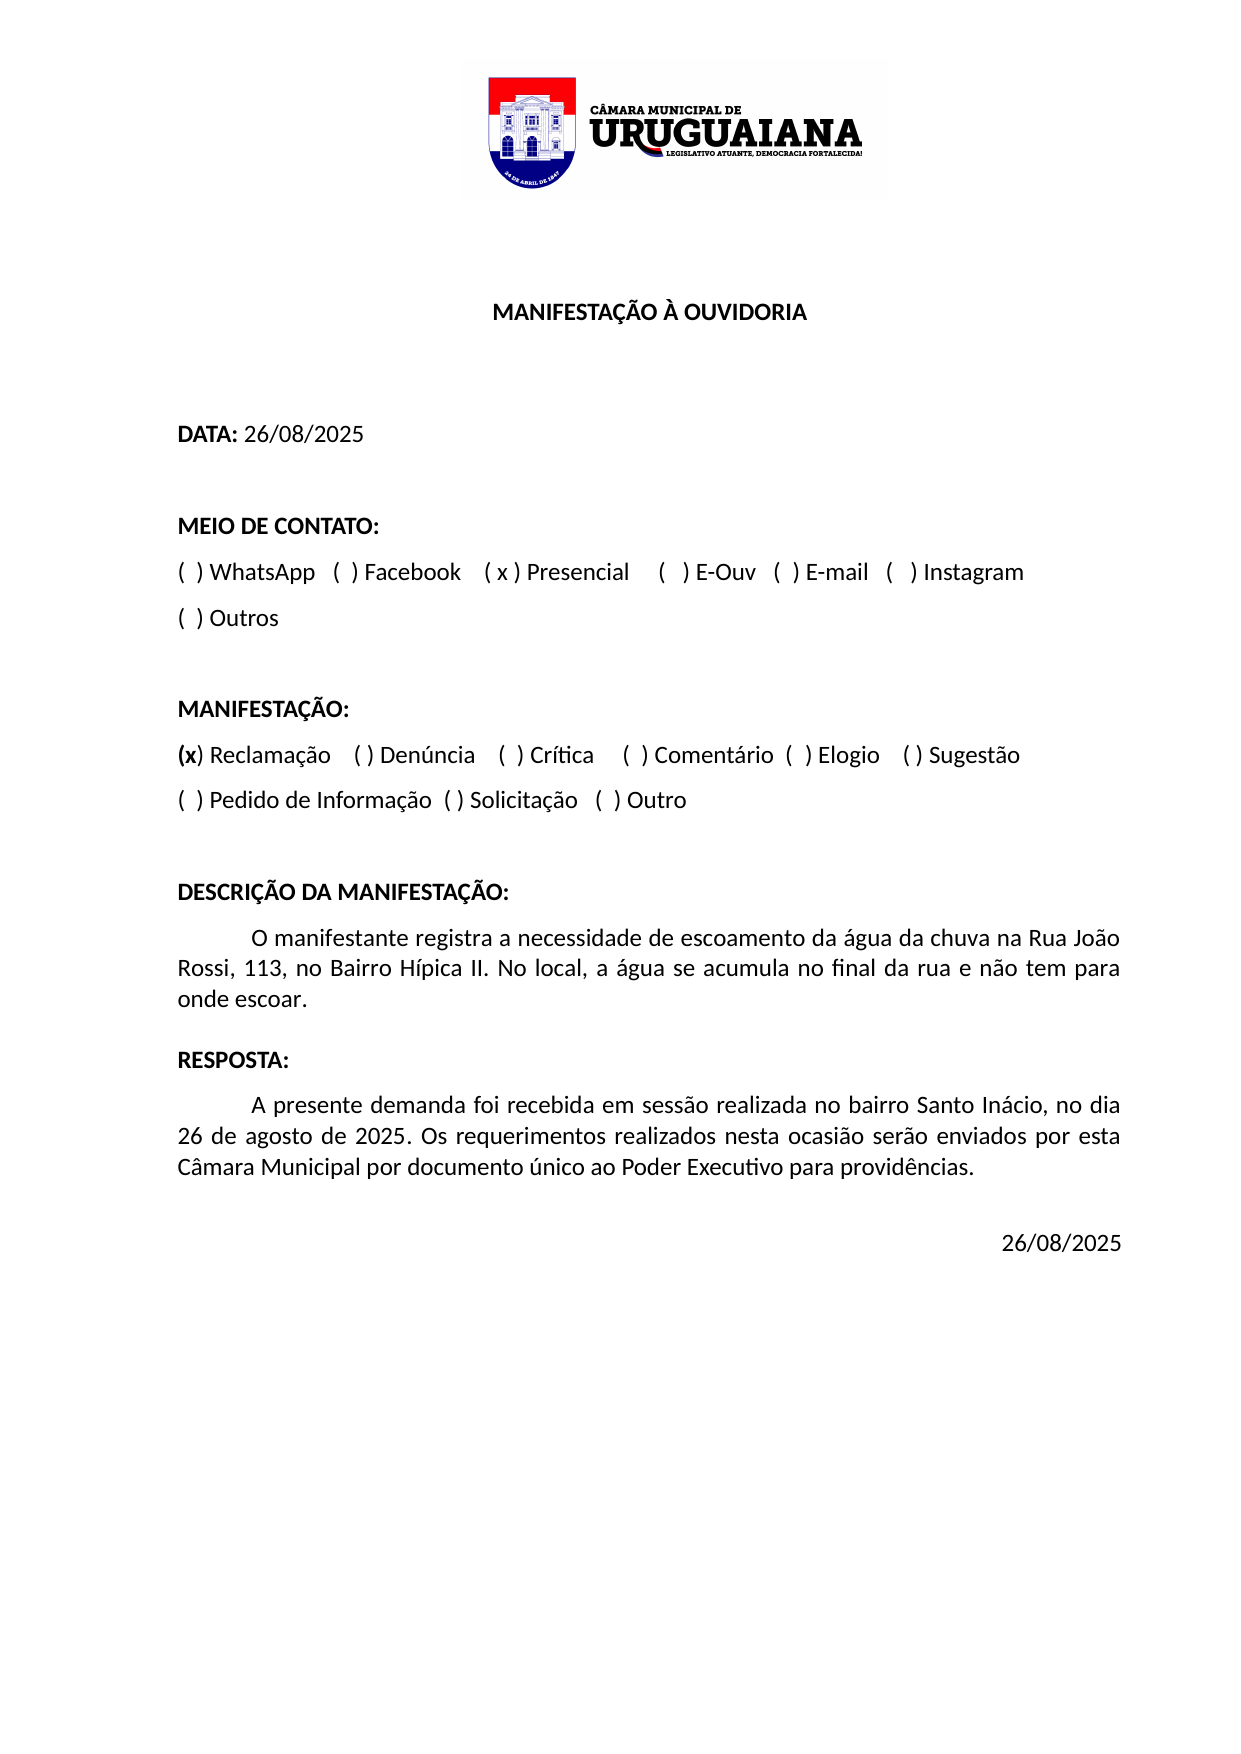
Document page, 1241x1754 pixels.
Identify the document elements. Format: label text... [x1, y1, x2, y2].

text MEIO DE CONTATO: [177, 510, 1122, 541]
text DESCRIÇÃO DA MANIFESTAÇÃO: [177, 876, 1122, 907]
text A presente demanda foi recebida em sessão realizada no bairro Santo Inácio, no dia 26 de agosto de 2025. Os requerimentos realizados nesta ocasião serão enviados por esta Câmara Municipal por documento único ao Poder Executivo para providências. [177, 1089, 1122, 1181]
text RESPOSTA: [177, 1044, 1122, 1074]
text ( ) Outros [177, 602, 1122, 632]
text MANIFESTAÇÃO: [177, 693, 1122, 724]
text (x) Reclamação ( ) Denúncia ( ) Crítica ( ) Comentário ( ) Elogio ( ) Sugestão [177, 739, 1122, 769]
text DATA: 26/08/2025 [177, 419, 1122, 449]
text ( ) WhatsApp ( ) Facebook ( x ) Presencial ( ) E-Ouv ( ) E-mail ( ) Instagram [177, 556, 1122, 586]
text O manifestante registra a necessidade de escoamento da água da chuva na Rua João Rossi, 113, no Bairro Hípica II. No local, a água se acumula no final da rua e não tem para onde escoar. [177, 922, 1122, 1013]
text ( ) Pedido de Informação ( ) Solicitação ( ) Outro [177, 784, 1122, 815]
text MANIFESTAÇÃO À OUVIDORIA [177, 297, 1122, 327]
picture [462, 58, 888, 199]
text 26/08/2025 [177, 1227, 1122, 1257]
